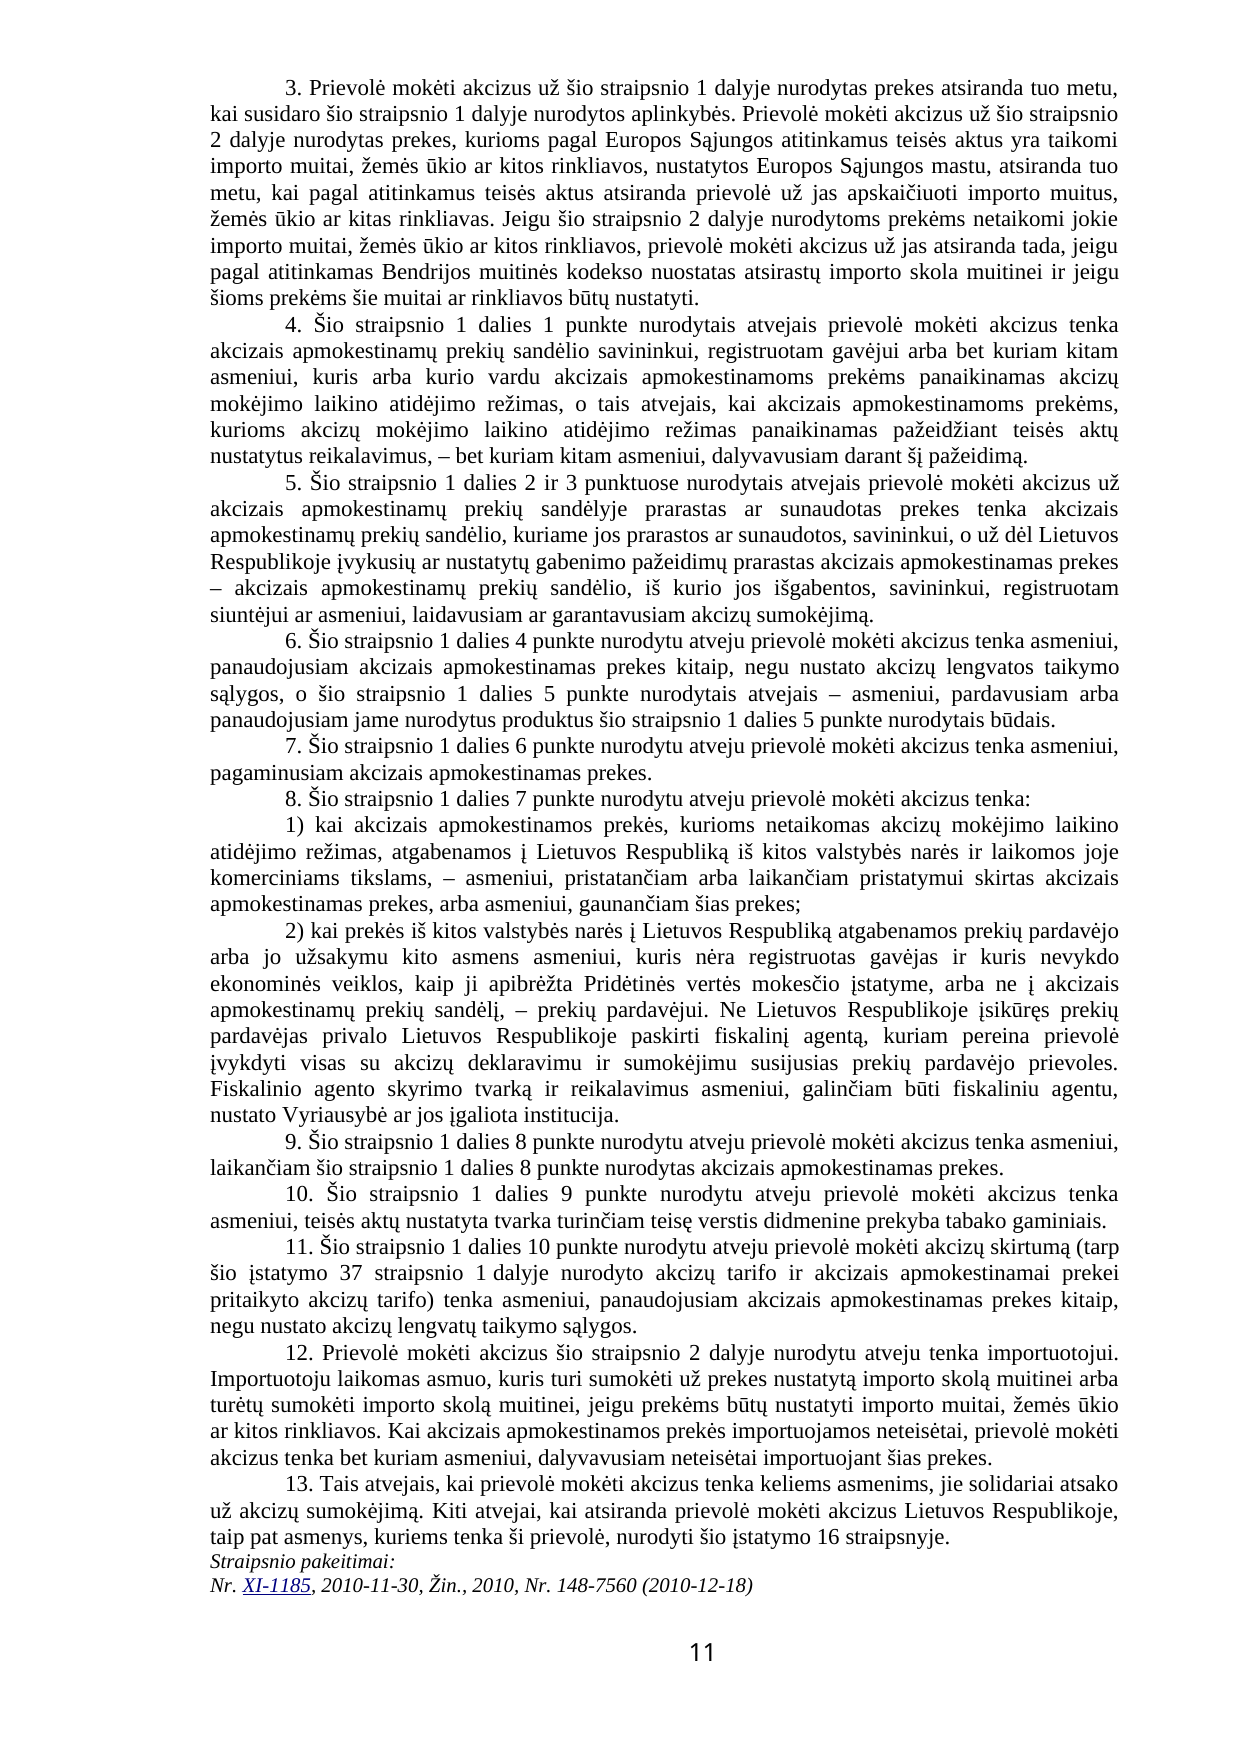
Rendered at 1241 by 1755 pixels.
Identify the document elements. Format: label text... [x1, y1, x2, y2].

text 5. Šio straipsnio 1 dalies 2 ir 3 punktuose nurodytais atvejais prievolė mokėti akcizus už akcizais apmokestinamų prekių sandėlyje prarastas ar sunaudotas prekes tenka akcizais apmokestinamų prekių sandėlio, kuriame jos prarastos ar sunaudotos, savininkui, o už dėl Lietuvos Respublikoje įvykusių ar nustatytų gabenimo pažeidimų prarastas akcizais apmokestinamas prekes – akcizais apmokestinamų prekių sandėlio, iš kurio jos išgabentos, savininkui, registruotam siuntėjui ar asmeniui, laidavusiam ar garantavusiam akcizų sumokėjimą. [210, 469, 1120, 627]
text 4. Šio straipsnio 1 dalies 1 punkte nurodytais atvejais prievolė mokėti akcizus tenka akcizais apmokestinamų prekių sandėlio savininkui, registruotam gavėjui arba bet kuriam kitam asmeniui, kuris arba kurio vardu akcizais apmokestinamoms prekėms panaikinamas akcizų mokėjimo laikino atidėjimo režimas, o tais atvejais, kai akcizais apmokestinamoms prekėms, kurioms akcizų mokėjimo laikino atidėjimo režimas panaikinamas pažeidžiant teisės aktų nustatytus reikalavimus, – bet kuriam kitam asmeniui, dalyvavusiam darant šį pažeidimą. [210, 311, 1120, 469]
text 2) kai prekės iš kitos valstybės narės į Lietuvos Respubliką atgabenamos prekių pardavėjo arba jo užsakymu kito asmens asmeniui, kuris nėra registruotas gavėjas ir kuris nevykdo ekonominės veiklos, kaip ji apibrėžta Pridėtinės vertės mokesčio įstatyme, arba ne į akcizais apmokestinamų prekių sandėlį, – prekių pardavėjui. Ne Lietuvos Respublikoje įsikūręs prekių pardavėjas privalo Lietuvos Respublikoje paskirti fiskalinį agentą, kuriam pereina prievolė įvykdyti visas su akcizų deklaravimu ir sumokėjimu susijusias prekių pardavėjo prievoles. Fiskalinio agento skyrimo tvarką ir reikalavimus asmeniui, galinčiam būti fiskaliniu agentu, nustato Vyriausybė ar jos įgaliota institucija. [210, 917, 1120, 1128]
text 10. Šio straipsnio 1 dalies 9 punkte nurodytu atveju prievolė mokėti akcizus tenka asmeniui, teisės aktų nustatyta tvarka turinčiam teisę verstis didmenine prekyba tabako gaminiais. [210, 1180, 1120, 1233]
text 11. Šio straipsnio 1 dalies 10 punkte nurodytu atveju prievolė mokėti akcizų skirtumą (tarp šio įstatymo 37 straipsnio 1 dalyje nurodyto akcizų tarifo ir akcizais apmokestinamai prekei pritaikyto akcizų tarifo) tenka asmeniui, panaudojusiam akcizais apmokestinamas prekes kitaip, negu nustato akcizų lengvatų taikymo sąlygos. [210, 1233, 1120, 1338]
text Nr. XI-1185, 2010-11-30, Žin., 2010, Nr. 148-7560 (2010-12-18) [210, 1573, 1120, 1597]
text 3. Prievolė mokėti akcizus už šio straipsnio 1 dalyje nurodytas prekes atsiranda tuo metu, kai susidaro šio straipsnio 1 dalyje nurodytos aplinkybės. Prievolė mokėti akcizus už šio straipsnio 2 dalyje nurodytas prekes, kurioms pagal Europos Sąjungos atitinkamus teisės aktus yra taikomi importo muitai, žemės ūkio ar kitos rinkliavos, nustatytos Europos Sąjungos mastu, atsiranda tuo metu, kai pagal atitinkamus teisės aktus atsiranda prievolė už jas apskaičiuoti importo muitus, žemės ūkio ar kitas rinkliavas. Jeigu šio straipsnio 2 dalyje nurodytoms prekėms netaikomi jokie importo muitai, žemės ūkio ar kitos rinkliavos, prievolė mokėti akcizus už jas atsiranda tada, jeigu pagal atitinkamas Bendrijos muitinės kodekso nuostatas atsirastų importo skola muitinei ir jeigu šioms prekėms šie muitai ar rinkliavos būtų nustatyti. [210, 73, 1120, 311]
text 8. Šio straipsnio 1 dalies 7 punkte nurodytu atveju prievolė mokėti akcizus tenka: [210, 785, 1120, 811]
text 1) kai akcizais apmokestinamos prekės, kurioms netaikomas akcizų mokėjimo laikino atidėjimo režimas, atgabenamos į Lietuvos Respubliką iš kitos valstybės narės ir laikomos joje komerciniams tikslams, – asmeniui, pristatančiam arba laikančiam pristatymui skirtas akcizais apmokestinamas prekes, arba asmeniui, gaunančiam šias prekes; [210, 811, 1120, 917]
text 13. Tais atvejais, kai prievolė mokėti akcizus tenka keliems asmenims, jie solidariai atsako už akcizų sumokėjimą. Kiti atvejai, kai atsiranda prievolė mokėti akcizus Lietuvos Respublikoje, taip pat asmenys, kuriems tenka ši prievolė, nurodyti šio įstatymo 16 straipsnyje. [210, 1470, 1120, 1549]
text 7. Šio straipsnio 1 dalies 6 punkte nurodytu atveju prievolė mokėti akcizus tenka asmeniui, pagaminusiam akcizais apmokestinamas prekes. [210, 732, 1120, 785]
text 9. Šio straipsnio 1 dalies 8 punkte nurodytu atveju prievolė mokėti akcizus tenka asmeniui, laikančiam šio straipsnio 1 dalies 8 punkte nurodytas akcizais apmokestinamas prekes. [210, 1128, 1120, 1180]
text 12. Prievolė mokėti akcizus šio straipsnio 2 dalyje nurodytu atveju tenka importuotojui. Importuotoju laikomas asmuo, kuris turi sumokėti už prekes nustatytą importo skolą muitinei arba turėtų sumokėti importo skolą muitinei, jeigu prekėms būtų nustatyti importo muitai, žemės ūkio ar kitos rinkliavos. Kai akcizais apmokestinamos prekės importuojamos neteisėtai, prievolė mokėti akcizus tenka bet kuriam asmeniui, dalyvavusiam neteisėtai importuojant šias prekes. [210, 1338, 1120, 1470]
text 6. Šio straipsnio 1 dalies 4 punkte nurodytu atveju prievolė mokėti akcizus tenka asmeniui, panaudojusiam akcizais apmokestinamas prekes kitaip, negu nustato akcizų lengvatos taikymo sąlygos, o šio straipsnio 1 dalies 5 punkte nurodytais atvejais – asmeniui, pardavusiam arba panaudojusiam jame nurodytus produktus šio straipsnio 1 dalies 5 punkte nurodytais būdais. [210, 627, 1120, 732]
text Straipsnio pakeitimai: [210, 1549, 1120, 1573]
